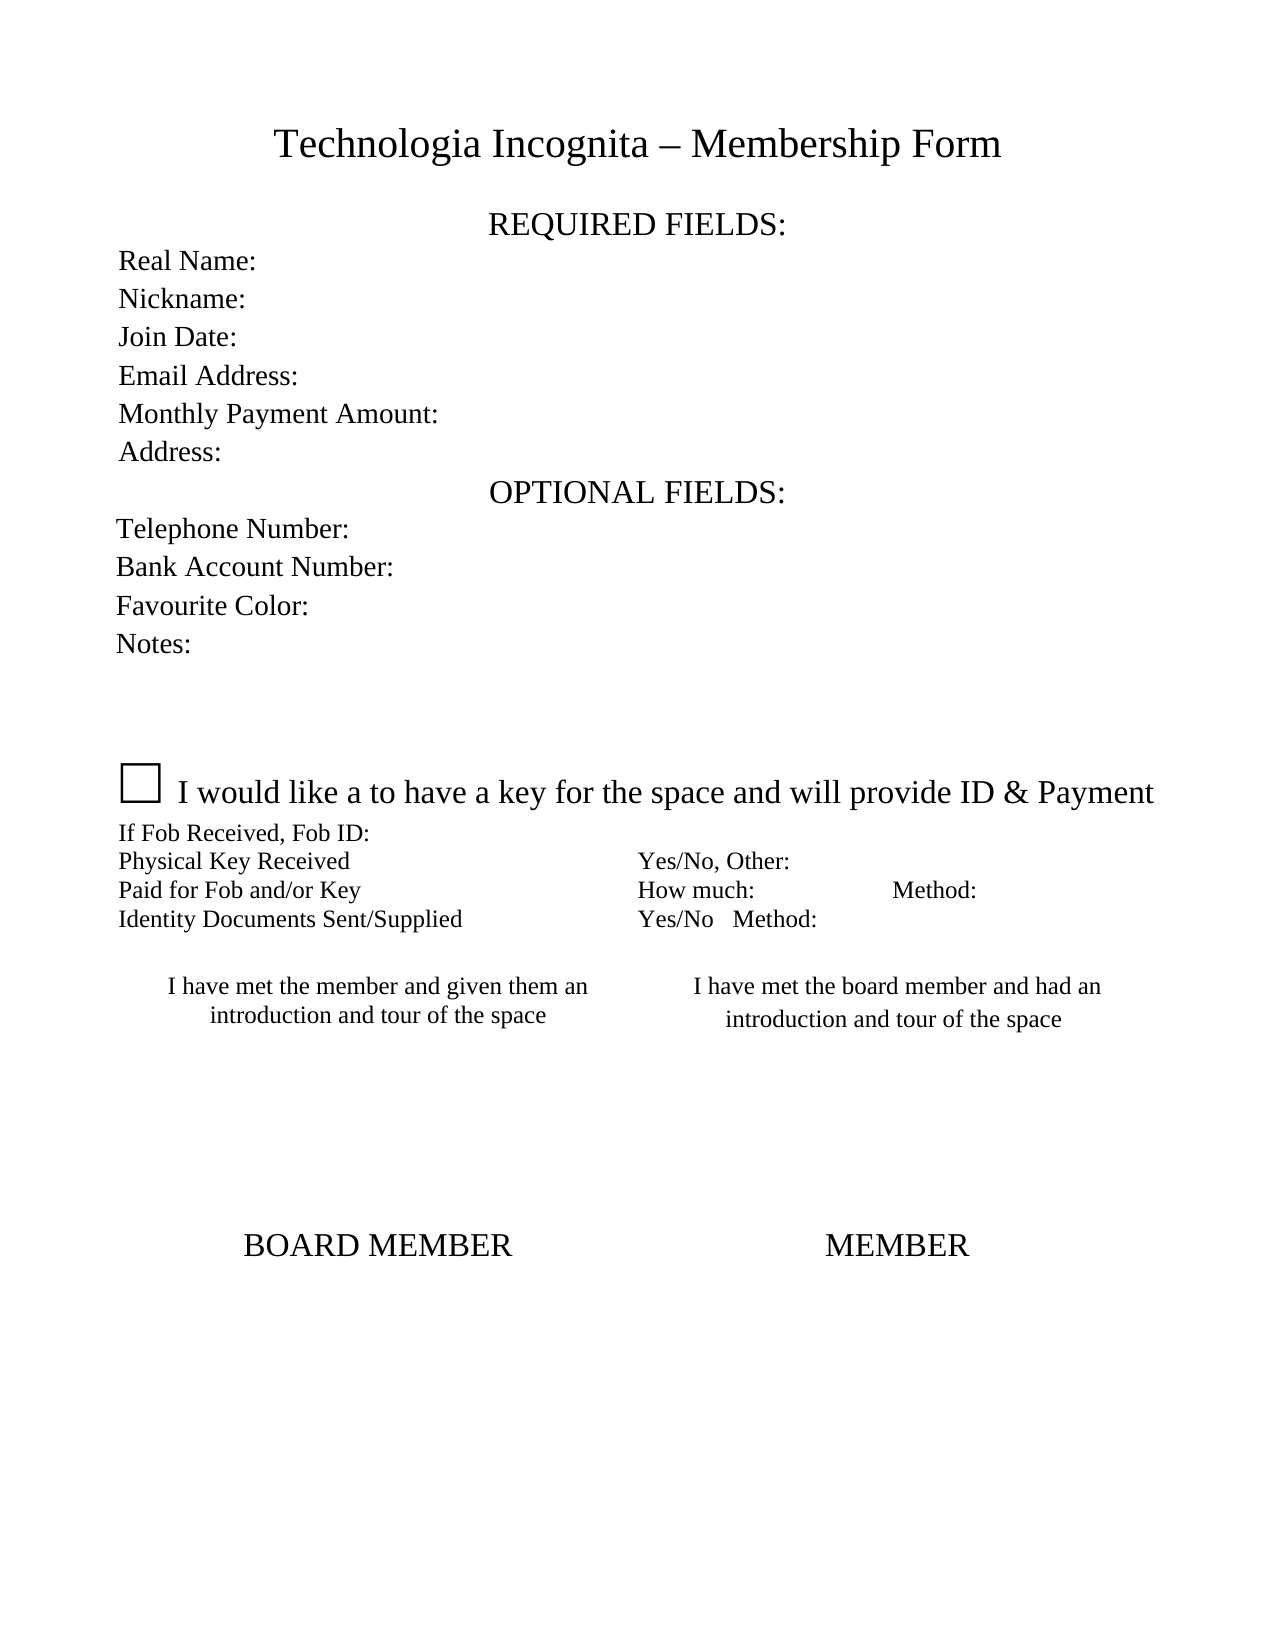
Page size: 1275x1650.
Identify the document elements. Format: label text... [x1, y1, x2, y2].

text Technologia Incognita – Membership Form [118, 118, 1157, 166]
table_cell Yes/No Method: [638, 904, 1157, 933]
table_cell Favourite Color: [116, 588, 636, 626]
table_cell [116, 664, 636, 703]
table_cell Monthly Payment Amount: [118, 396, 637, 434]
table_cell [638, 358, 1157, 396]
table_cell Yes/No, Other: [638, 846, 1157, 875]
table_header I have met the member and given them an introduction and tour of the space [118, 971, 637, 1033]
table_cell Join Date: [118, 319, 637, 358]
table_cell [638, 319, 1157, 358]
table_cell [638, 281, 1157, 319]
table_cell Identity Documents Sent/Supplied [118, 904, 637, 933]
table_cell Address: [118, 434, 637, 473]
table_cell How much: Method: [638, 875, 1157, 904]
table_header [636, 511, 1157, 549]
text REQUIRED FIELDS: [118, 204, 1157, 243]
table_cell [116, 703, 636, 741]
table_cell Notes: [116, 626, 636, 664]
table_header Telephone Number: [116, 511, 636, 549]
table_cell Physical Key Received [118, 846, 637, 875]
table_header [638, 818, 1157, 846]
table_cell [636, 664, 1157, 703]
table_header I have met the board member and had an introduction and tour of the space [638, 971, 1157, 1033]
table_cell Bank Account Number: [116, 549, 636, 588]
table_cell Paid for Fob and/or Key [118, 875, 637, 904]
table_cell [636, 549, 1157, 588]
table_cell [638, 434, 1157, 473]
table_cell [636, 588, 1157, 626]
table_cell BOARD MEMBER [118, 1033, 637, 1263]
table_cell Nickname: [118, 281, 637, 319]
table_header If Fob Received, Fob ID: [118, 818, 637, 846]
table_cell MEMBER [638, 1033, 1157, 1263]
table_cell [638, 396, 1157, 434]
table_cell [636, 626, 1157, 664]
table_header [638, 243, 1157, 281]
table_header Real Name: [118, 243, 637, 281]
text OPTIONAL FIELDS: [118, 473, 1157, 511]
table_cell [636, 703, 1157, 741]
text □ I would like a to have a key for the space and will provide ID & Payment [118, 741, 1157, 818]
table_cell Email Address: [118, 358, 637, 396]
